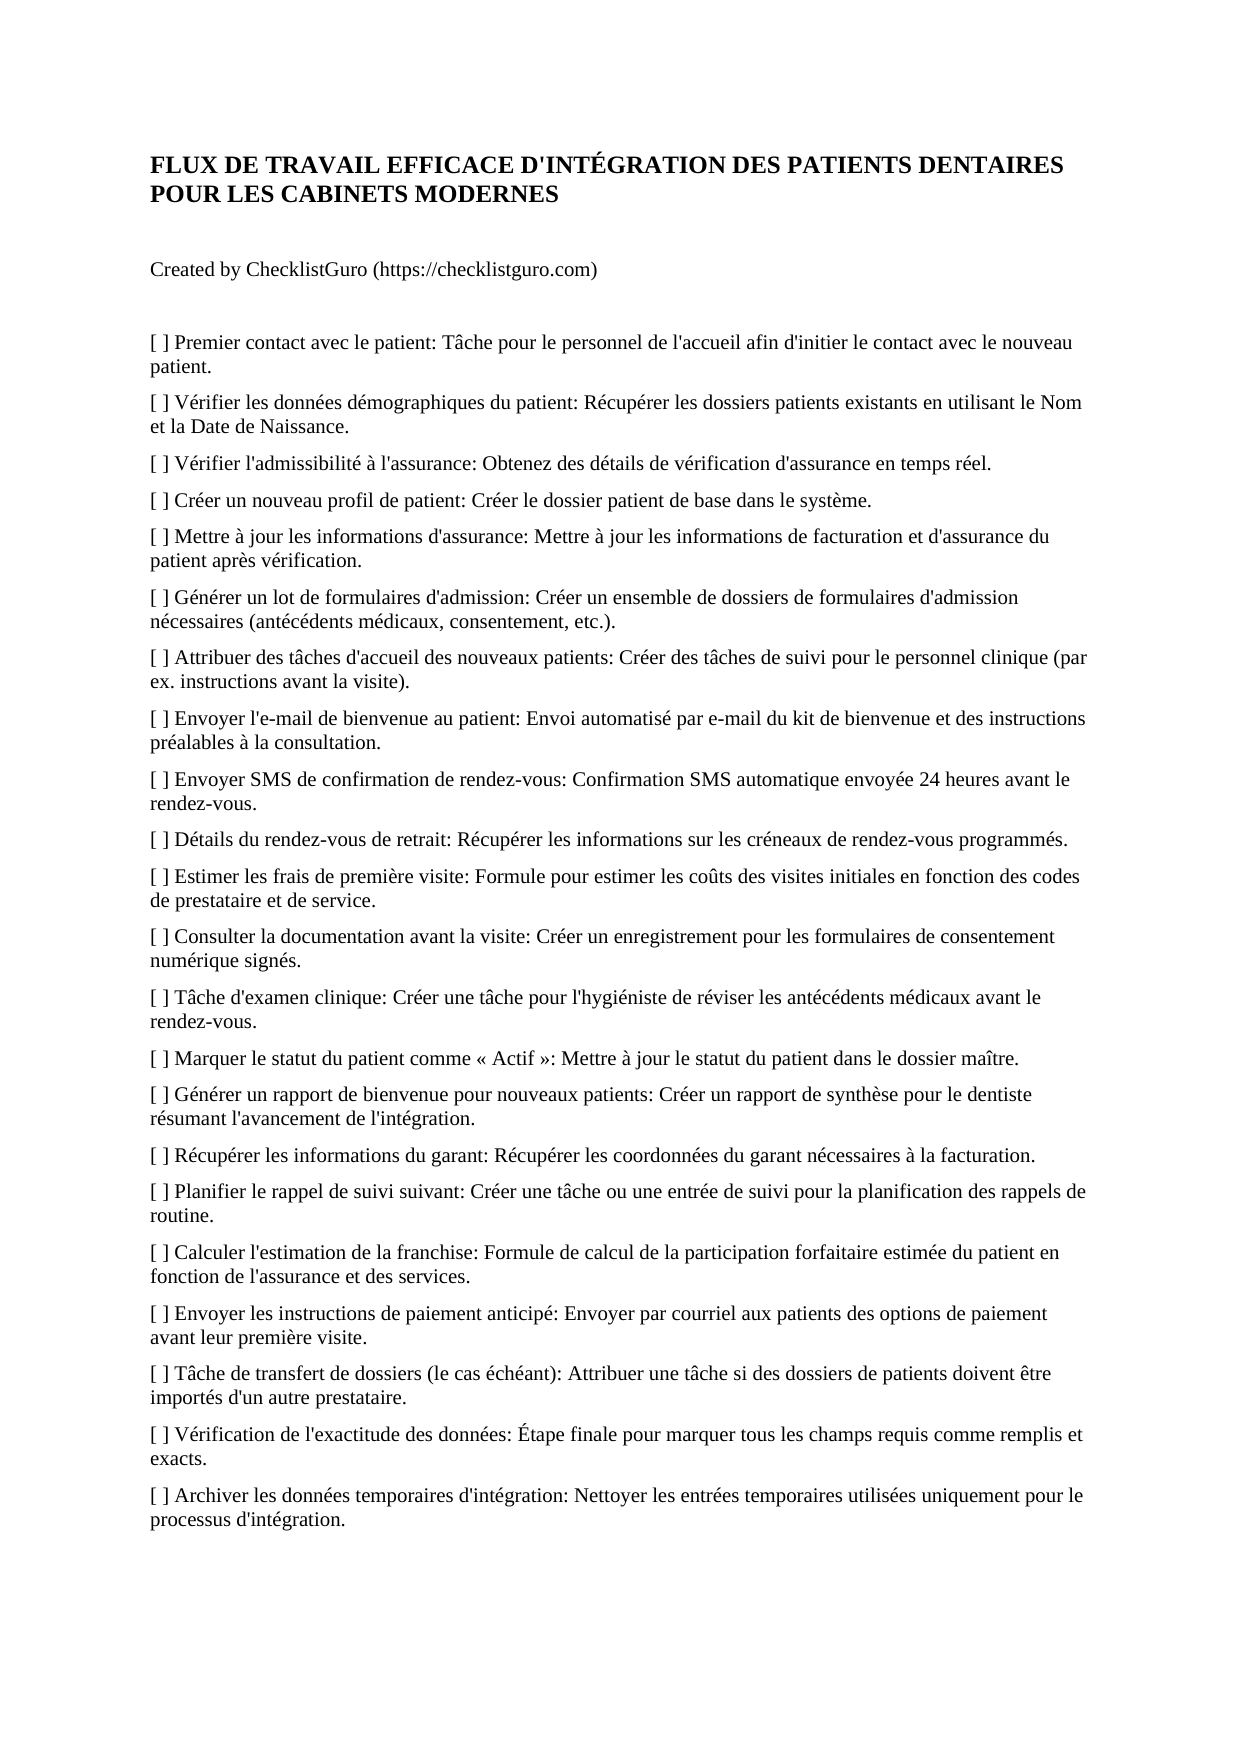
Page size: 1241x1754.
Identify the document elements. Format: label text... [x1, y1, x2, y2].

text [ ] Tâche de transfert de dossiers (le cas échéant): Attribuer une tâche si des dossiers de patients doivent être importés d'un autre prestataire. [150, 1361, 1090, 1409]
text [ ] Détails du rendez-vous de retrait: Récupérer les informations sur les créneaux de rendez-vous programmés. [150, 827, 1090, 851]
text [ ] Mettre à jour les informations d'assurance: Mettre à jour les informations de facturation et d'assurance du patient après vérification. [150, 524, 1090, 572]
text [ ] Envoyer les instructions de paiement anticipé: Envoyer par courriel aux patients des options de paiement avant leur première visite. [150, 1301, 1090, 1349]
text [ ] Tâche d'examen clinique: Créer une tâche pour l'hygiéniste de réviser les antécédents médicaux avant le rendez-vous. [150, 985, 1090, 1033]
text [ ] Attribuer des tâches d'accueil des nouveaux patients: Créer des tâches de suivi pour le personnel clinique (par ex. instructions avant la visite). [150, 645, 1090, 693]
text [ ] Planifier le rappel de suivi suivant: Créer une tâche ou une entrée de suivi pour la planification des rappels de routine. [150, 1179, 1090, 1227]
text [ ] Envoyer l'e-mail de bienvenue au patient: Envoi automatisé par e-mail du kit de bienvenue et des instructions préalables à la consultation. [150, 706, 1090, 754]
text [ ] Marquer le statut du patient comme « Actif »: Mettre à jour le statut du patient dans le dossier maître. [150, 1046, 1090, 1070]
text [ ] Créer un nouveau profil de patient: Créer le dossier patient de base dans le système. [150, 487, 1090, 512]
text [ ] Calculer l'estimation de la franchise: Formule de calcul de la participation forfaitaire estimée du patient en fonction de l'assurance et des services. [150, 1240, 1090, 1288]
text [ ] Archiver les données temporaires d'intégration: Nettoyer les entrées temporaires utilisées uniquement pour le processus d'intégration. [150, 1482, 1090, 1531]
text [ ] Consulter la documentation avant la visite: Créer un enregistrement pour les formulaires de consentement numérique signés. [150, 924, 1090, 972]
text [ ] Vérifier les données démographiques du patient: Récupérer les dossiers patients existants en utilisant le Nom et la Date de Naissance. [150, 390, 1090, 438]
text Created by ChecklistGuro (https://checklistguro.com) [150, 257, 1090, 281]
text [ ] Générer un rapport de bienvenue pour nouveaux patients: Créer un rapport de synthèse pour le dentiste résumant l'avancement de l'intégration. [150, 1082, 1090, 1130]
text [ ] Envoyer SMS de confirmation de rendez-vous: Confirmation SMS automatique envoyée 24 heures avant le rendez-vous. [150, 767, 1090, 815]
text [ ] Récupérer les informations du garant: Récupérer les coordonnées du garant nécessaires à la facturation. [150, 1143, 1090, 1167]
text [ ] Premier contact avec le patient: Tâche pour le personnel de l'accueil afin d'initier le contact avec le nouveau patient. [150, 330, 1090, 378]
text [ ] Vérifier l'admissibilité à l'assurance: Obtenez des détails de vérification d'assurance en temps réel. [150, 451, 1090, 475]
text FLUX DE TRAVAIL EFFICACE D'INTÉGRATION DES PATIENTS DENTAIRES POUR LES CABINETS MODERNES [150, 150, 1090, 207]
text [ ] Générer un lot de formulaires d'admission: Créer un ensemble de dossiers de formulaires d'admission nécessaires (antécédents médicaux, consentement, etc.). [150, 585, 1090, 633]
text [ ] Estimer les frais de première visite: Formule pour estimer les coûts des visites initiales en fonction des codes de prestataire et de service. [150, 864, 1090, 912]
text [ ] Vérification de l'exactitude des données: Étape finale pour marquer tous les champs requis comme remplis et exacts. [150, 1422, 1090, 1470]
